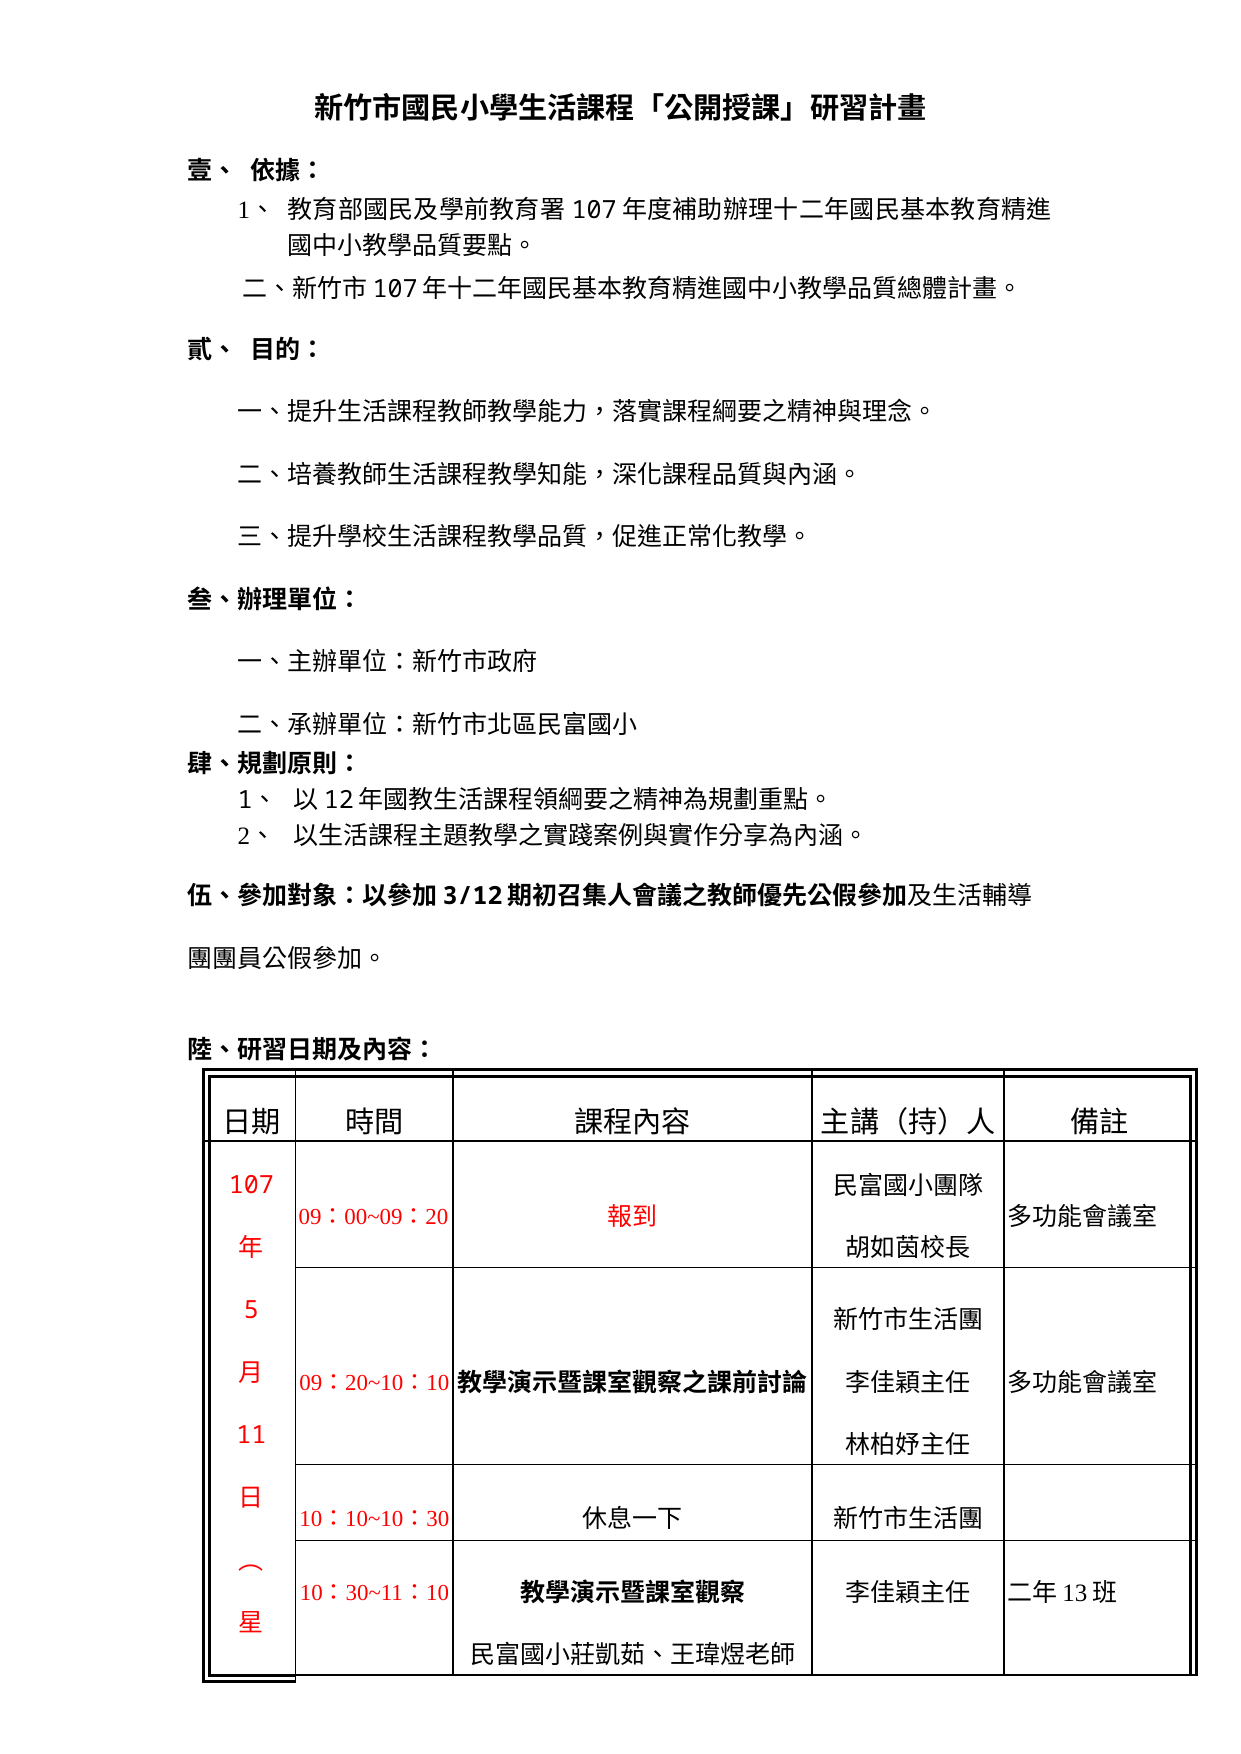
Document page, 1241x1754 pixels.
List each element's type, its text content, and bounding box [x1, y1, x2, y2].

text 叁、辦理單位： [187, 556, 1053, 618]
text 二、培養教師生活課程教學知能，深化課程品質與內涵。 [237, 431, 1053, 493]
list 教育部國民及學前教育署107年度補助辦理十二年國民基本教育精進國中小教學品質要點。 [237, 189, 1053, 262]
text 二、新竹市107年十二年國民基本教育精進國中小教學品質總體計畫。 [212, 262, 1053, 306]
table_cell 10：10~10：30 [296, 1465, 452, 1539]
text 二、承辦單位：新竹市北區民富國小 [237, 681, 1053, 743]
table_cell 二年13班 [1005, 1541, 1189, 1674]
table_cell 多功能會議室 [1005, 1268, 1189, 1463]
table_header 時間 [296, 1078, 452, 1140]
table_cell 新竹市生活團 [813, 1465, 1003, 1539]
table_cell 09：20~10：10 [296, 1268, 452, 1463]
table_header 課程內容 [454, 1078, 811, 1140]
text 壹、 依據： [187, 127, 1053, 189]
table_cell 報到 [454, 1142, 811, 1267]
table_header [296, 1071, 452, 1075]
text 一、提升生活課程教師教學能力，落實課程綱要之精神與理念。 [237, 368, 1053, 431]
text 三、提升學校生活課程教學品質，促進正常化教學。 [237, 493, 1053, 556]
table_header [454, 1071, 811, 1075]
table_header 備註 [1005, 1071, 1194, 1140]
table_cell 李佳穎主任 [813, 1541, 1003, 1674]
text 肆、規劃原則： [187, 743, 1053, 779]
table_cell 教學演示暨課室觀察 民富國小莊凱茹、王瑋煜老師 [454, 1541, 811, 1674]
table_header 主講（持）人 [813, 1078, 1003, 1140]
text 貳、 目的： [187, 306, 1053, 368]
text 陸、研習日期及內容： [187, 1006, 1053, 1068]
text 新竹市國民小學生活課程「公開授課」研習計畫 [187, 64, 1053, 127]
table_cell 新竹市生活團 李佳穎主任 林柏妤主任 [813, 1268, 1003, 1463]
text 伍、參加對象：以參加3/12期初召集人會議之教師優先公假參加及生活輔導團團員公假參加。 [187, 852, 1053, 977]
list 以12年國教生活課程領綱要之精神為規劃重點。 [237, 779, 1053, 816]
text 一、主辦單位：新竹市政府 [237, 618, 1053, 681]
table_cell 教學演示暨課室觀察之課前討論 [454, 1268, 811, 1463]
table_cell 多功能會議室 [1005, 1142, 1189, 1267]
list 以生活課程主題教學之實踐案例與實作分享為內涵。 [237, 816, 1053, 852]
table_header [813, 1071, 1003, 1075]
table_cell 09：00~09：20 [296, 1142, 452, 1267]
table_header 日期 [207, 1071, 295, 1140]
table_cell 107 年 5 月 11 日 ︵ 星 期 五 ︶ [211, 1142, 295, 1674]
table_cell 民富國小團隊 胡如茵校長 [813, 1142, 1003, 1267]
table_cell 10：30~11：10 [296, 1541, 452, 1674]
table_cell [1005, 1465, 1189, 1539]
table_cell 休息一下 [454, 1465, 811, 1539]
